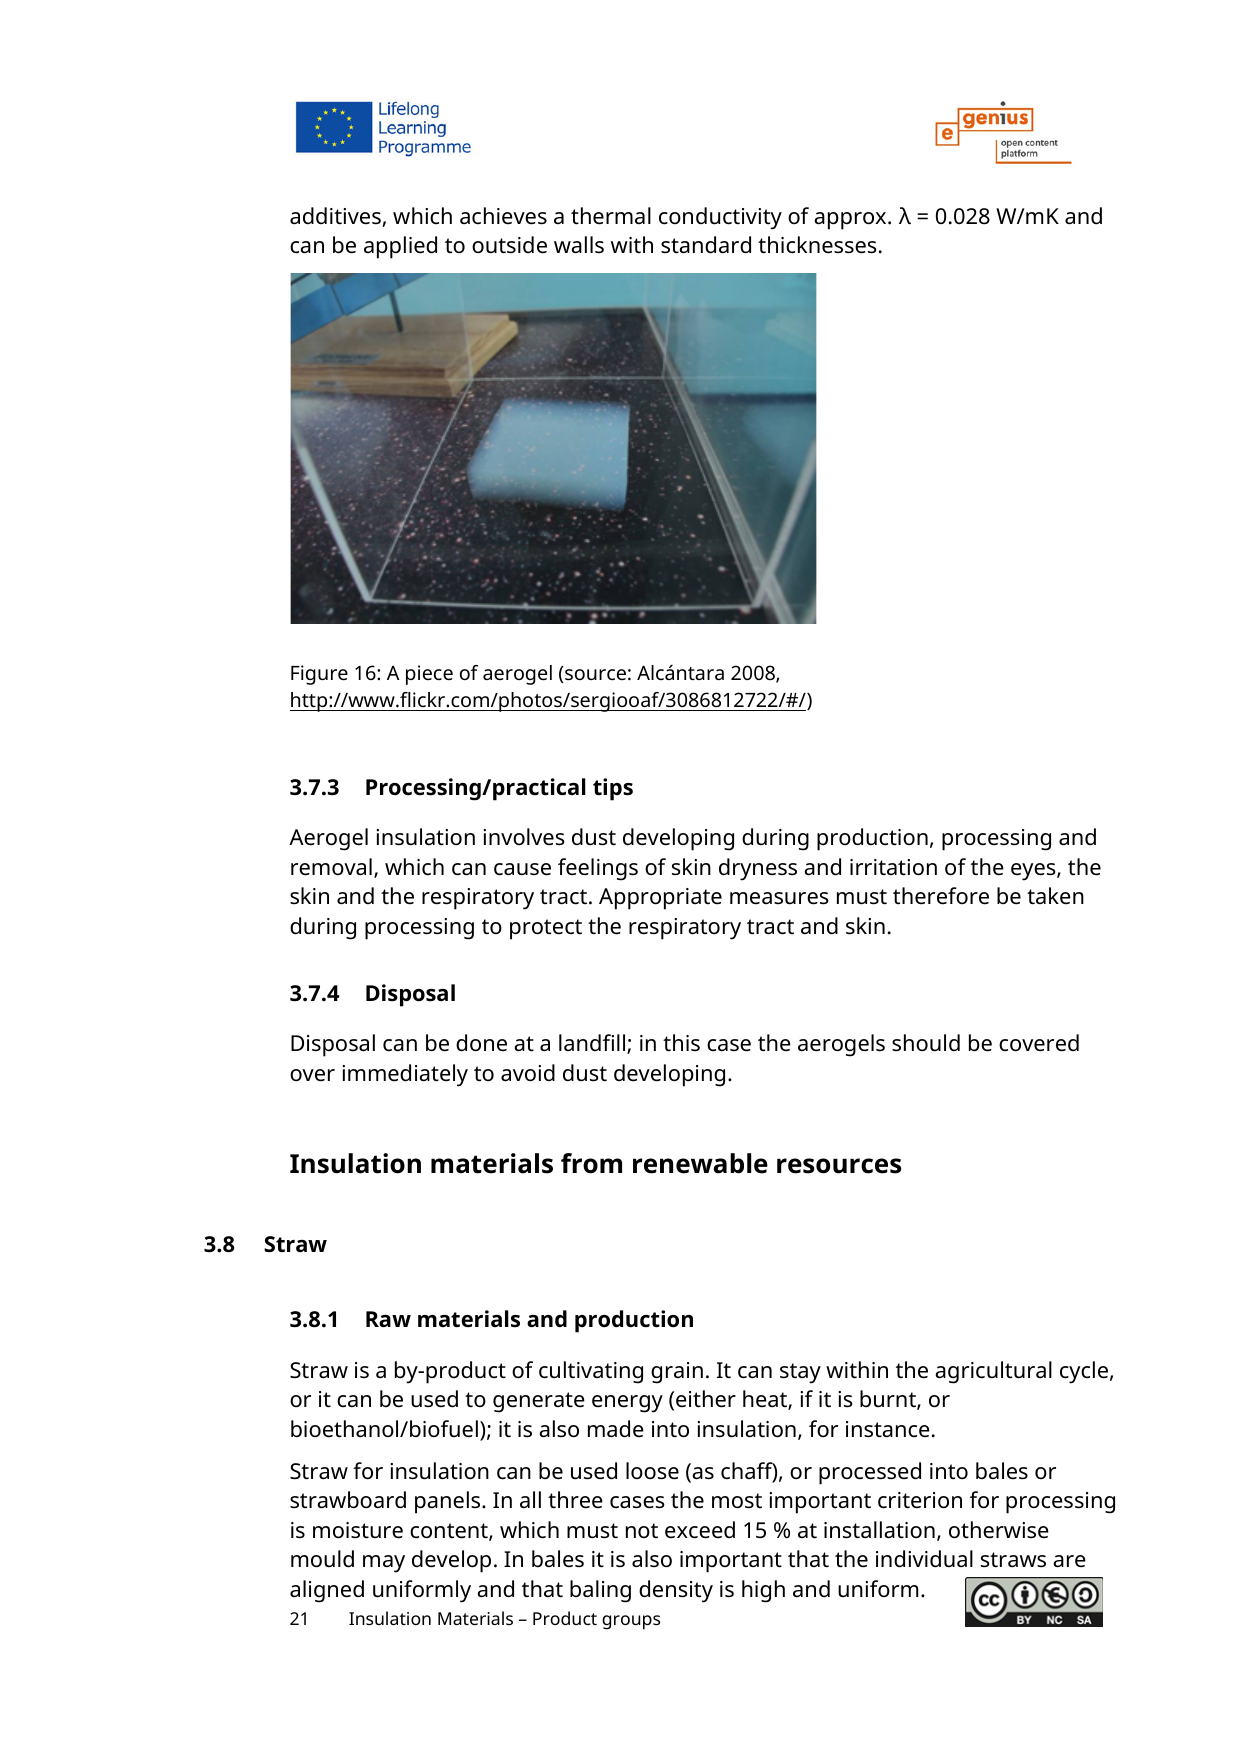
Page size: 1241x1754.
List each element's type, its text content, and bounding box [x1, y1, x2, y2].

subtitle Straw [204, 1229, 1119, 1258]
subtitle Disposal [289, 978, 1119, 1007]
text additives, which achieves a thermal conductivity of approx. λ = 0.028 W/mK and can be applied to outside walls with standard thicknesses. [289, 201, 1119, 260]
text Figure 16: A piece of aerogel (source: Alcántara 2008, http://www.flickr.com/photos/sergiooaf/3086812722/#/) [787, 660, 1119, 714]
subtitle Processing/practical tips [289, 772, 1119, 801]
subtitle Raw materials and production [289, 1304, 1119, 1334]
text Aerogel insulation involves dust developing during production, processing and removal, which can cause feelings of skin dryness and irritation of the eyes, the skin and the respiratory tract. Appropriate measures must therefore be taken during processing to protect the respiratory tract and skin. [289, 822, 1119, 940]
subtitle Insulation materials from renewable resources [289, 1149, 1119, 1179]
text Straw is a by-product of cultivating grain. It can stay within the agricultural cycle, or it can be used to generate energy (either heat, if it is burnt, or bioethanol/biofuel); it is also made into insulation, for instance. [289, 1354, 1119, 1443]
text Straw for insulation can be used loose (as chaff), or processed into bales or strawboard panels. In all three cases the most important criterion for processing is moisture content, which must not exceed 15 % at installation, otherwise mould may develop. In bales it is also important that the individual straws are aligned uniformly and that baling density is high and uniform. [289, 1456, 1119, 1603]
text Disposal can be done at a landfill; in this case the aerogels should be covered over immediately to avoid dust developing. [289, 1028, 1119, 1087]
